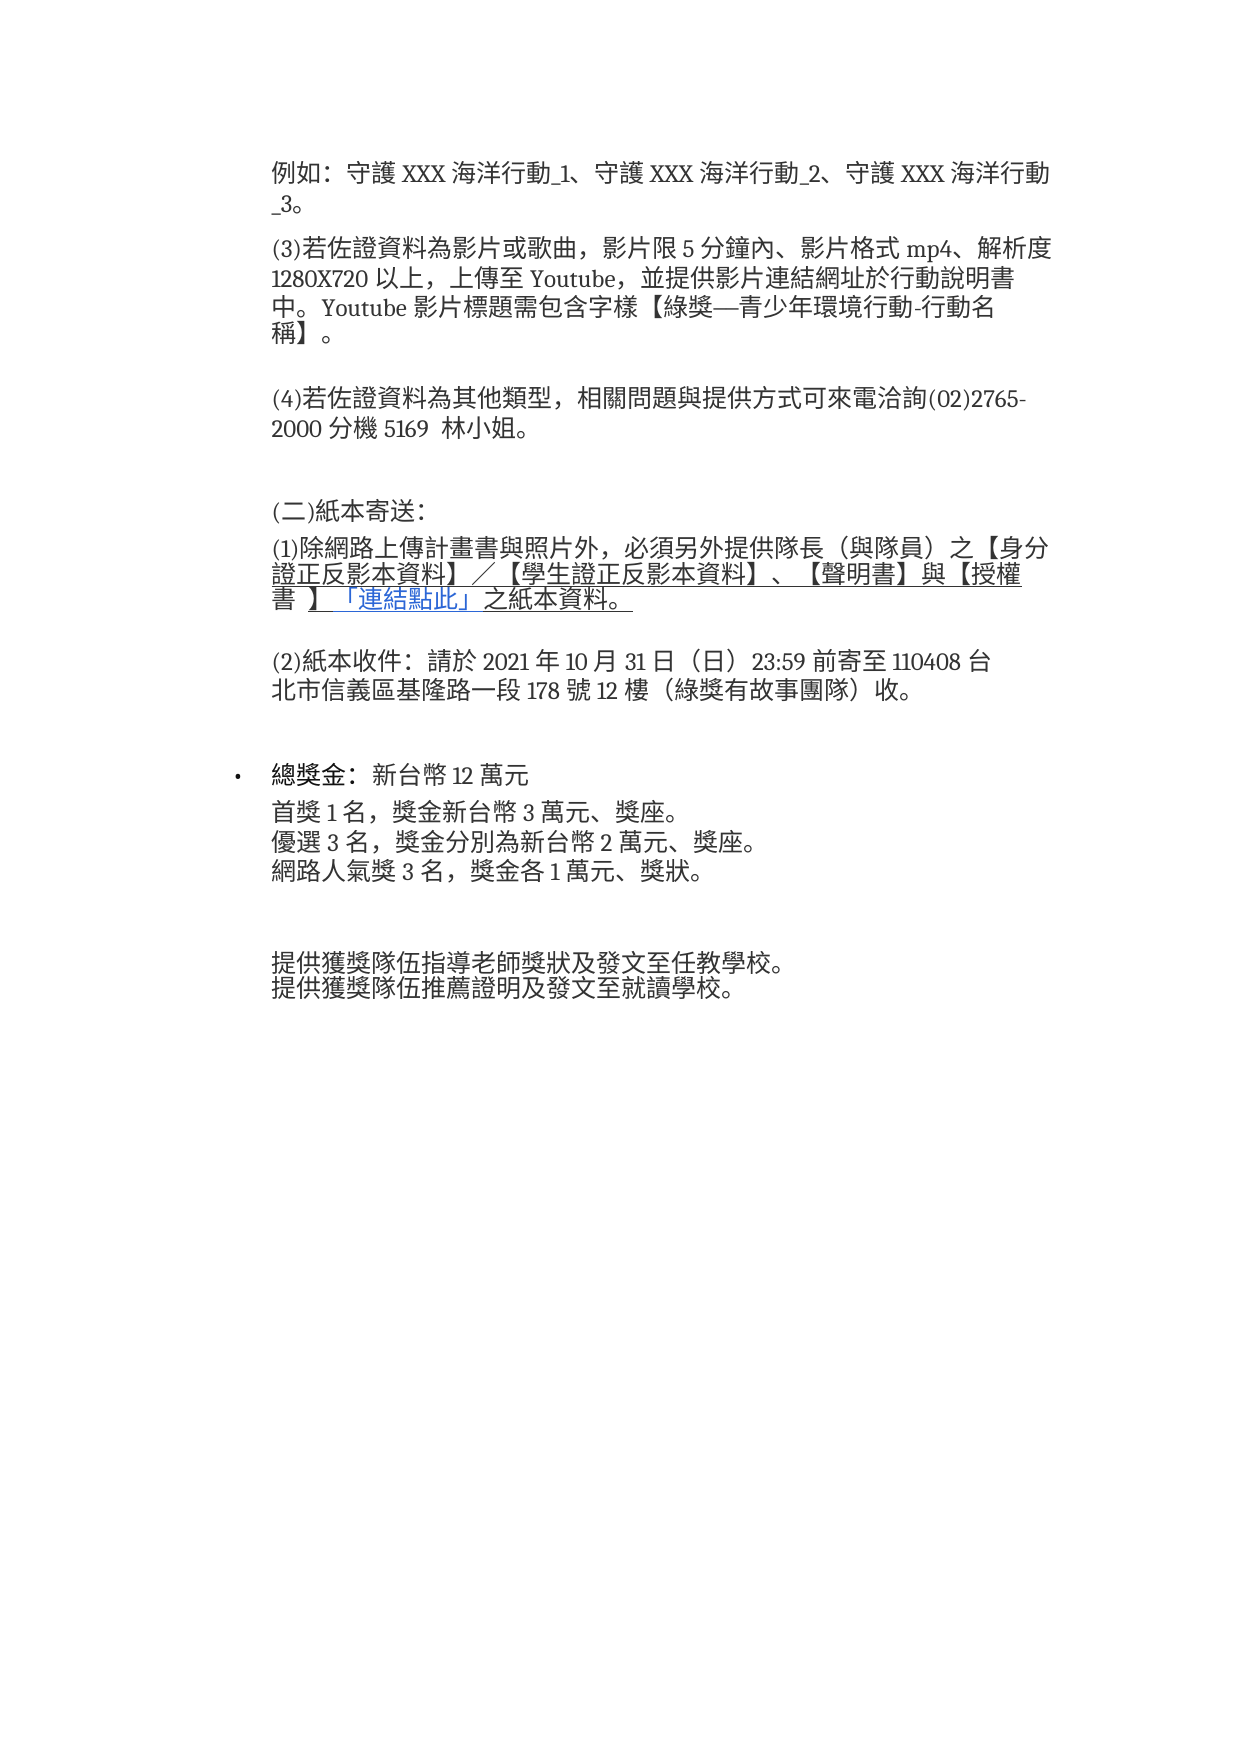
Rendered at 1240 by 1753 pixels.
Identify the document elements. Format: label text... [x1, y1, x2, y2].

text (1)除網路上傳計畫書與照片外，必須另外提供隊長（與隊員）之【身分 [271, 534, 1154, 564]
text 提供獲獎隊伍推薦證明及發文至就讀學校。 [271, 977, 857, 1002]
text (2)紙本收件：請於 2021 年 10 月 31 日（日）23:59 前寄至 110408 台 [271, 647, 1139, 676]
text 書 】「連結點此」之紙本資料。 [271, 589, 1154, 614]
text 中。Youtube 影片標題需包含字樣【綠獎──青少年環境行動-行動名 [271, 293, 1161, 322]
text 北市信義區基隆路一段 178 號 12 樓（綠獎有故事團隊）收。 [271, 676, 1139, 706]
text 優選 3 名，獎金分別為新台幣 2 萬元、獎座。 [271, 828, 832, 857]
text 稱】。 [271, 322, 1161, 347]
text 2000 分機 5169 林小姐。 [271, 414, 1137, 443]
text 提供獲獎隊伍指導老師獎狀及發文至任教學校。 [271, 952, 857, 977]
text 例如：守護 XXX 海洋行動_1、守護 XXX 海洋行動_2、守護 XXX 海洋行動 [271, 159, 1159, 189]
text (4)若佐證資料為其他類型，相關問題與提供方式可來電洽詢(02)2765- [271, 384, 1137, 414]
text 網路人氣獎 3 名，獎金各 1 萬元、獎狀。 [271, 857, 832, 886]
text (3)若佐證資料為影片或歌曲，影片限 5 分鐘內、影片格式 mp4、解析度 [271, 234, 1161, 264]
text 1280X720 以上，上傳至 Youtube，並提供影片連結網址於行動說明書 [271, 264, 1161, 293]
text (二)紙本寄送： [271, 497, 460, 526]
text 總獎金：新台幣 12 萬元 [271, 761, 559, 790]
text 證正反影本資料】／【學生證正反影本資料】、【聲明書】與【授權 [271, 564, 1154, 589]
text 首獎 1 名，獎金新台幣 3 萬元、獎座。 [271, 798, 832, 828]
text • [234, 764, 257, 789]
text _3。 [271, 189, 1159, 218]
